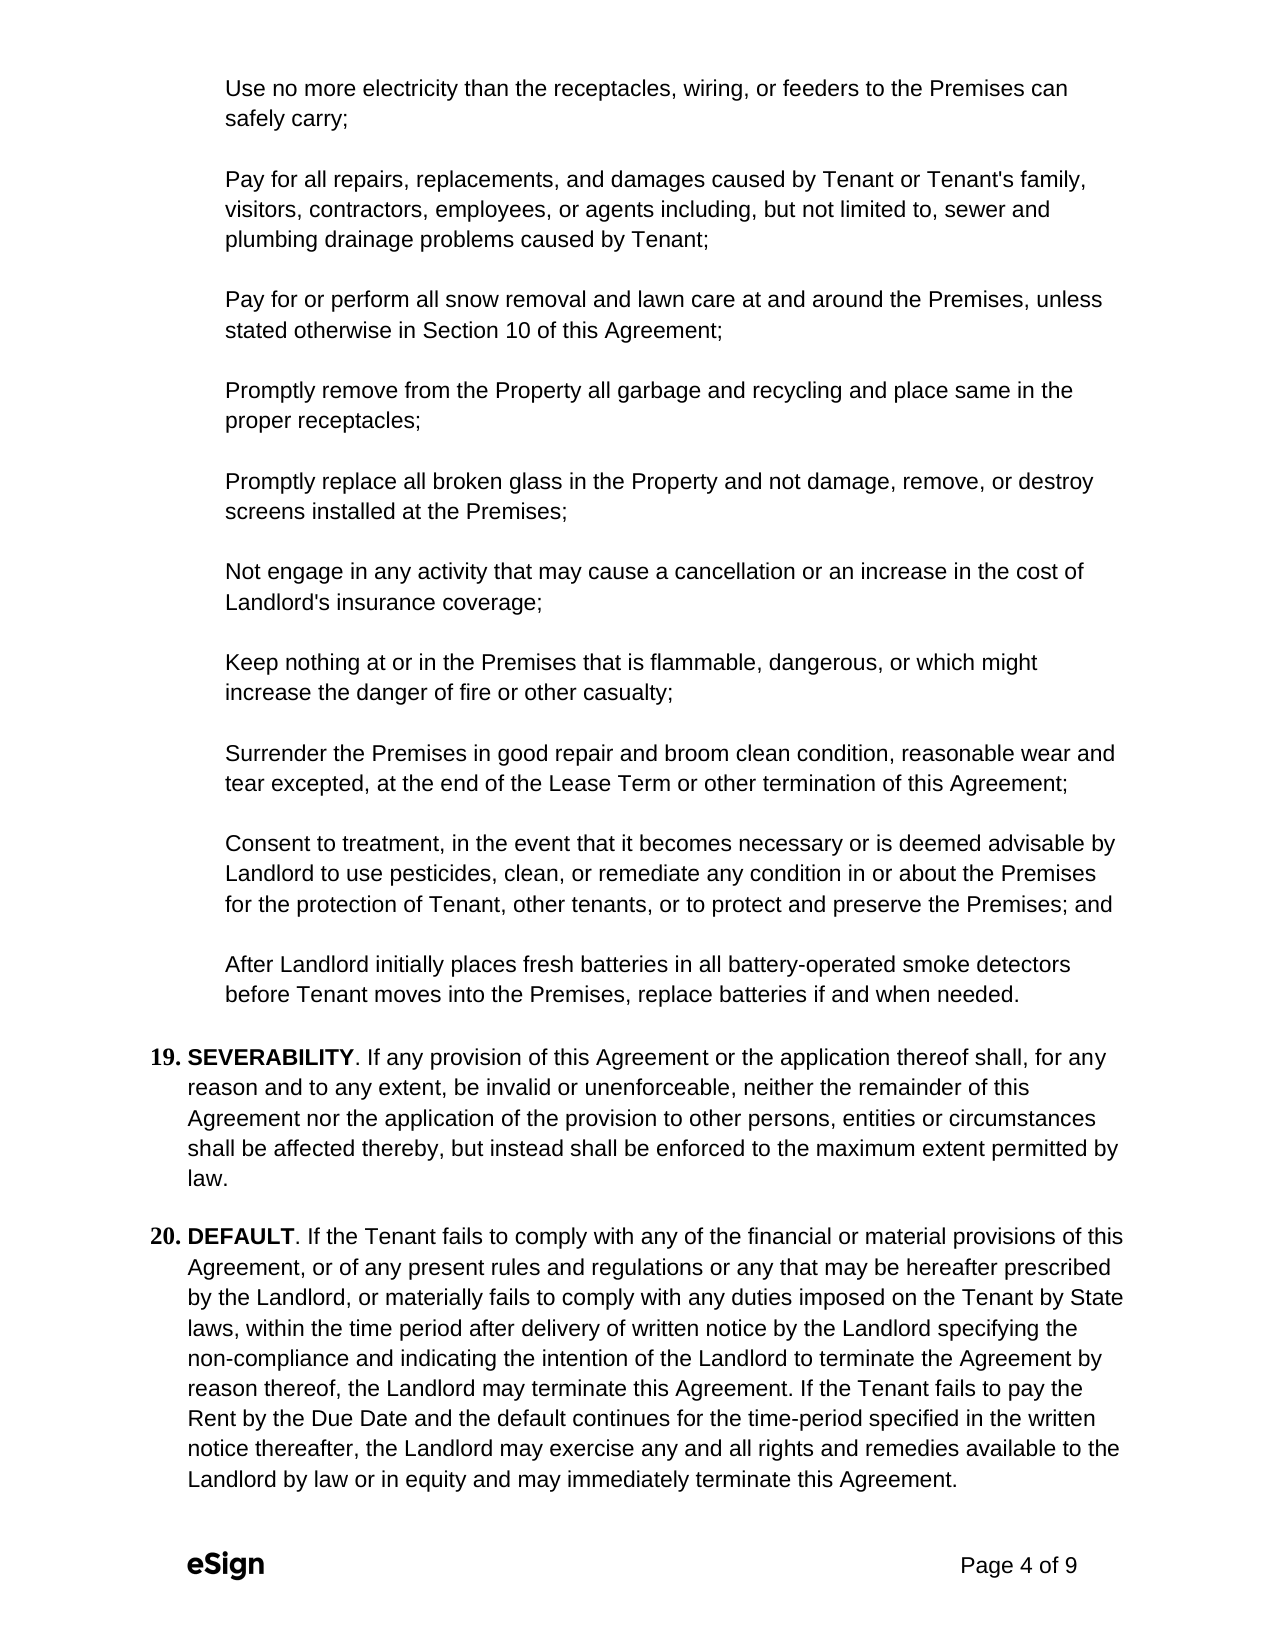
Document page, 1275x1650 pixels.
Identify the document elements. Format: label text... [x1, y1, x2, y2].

list Surrender the Premises in good repair and broom clean condition, reasonable wear and tear excepted, at the end of the Lease Term or other termination of this Agreement; [225, 739, 1125, 796]
list Pay for or perform all snow removal and lawn care at and around the Premises, unless stated otherwise in Section 10 of this Agreement; [225, 286, 1125, 343]
list Promptly remove from the Property all garbage and recycling and place same in the proper receptacles; [225, 377, 1125, 434]
list Consent to treatment, in the event that it becomes necessary or is deemed advisable by Landlord to use pesticides, clean, or remediate any condition in or about the Premises for the protection of Tenant, other tenants, or to protect and preserve the Premises; and [225, 830, 1125, 917]
list SEVERABILITY. If any provision of this Agreement or the application thereof shall, for any reason and to any extent, be invalid or unenforceable, neither the remainder of this Agreement nor the application of the provision to other persons, entities or circumstances shall be affected thereby, but instead shall be enforced to the maximum extent permitted by law. [150, 1042, 1125, 1191]
list Pay for all repairs, replacements, and damages caused by Tenant or Tenant's family, visitors, contractors, employees, or agents including, but not limited to, sewer and plumbing drainage problems caused by Tenant; [225, 166, 1125, 252]
list Not engage in any activity that may cause a cancellation or an increase in the cost of Landlord's insurance coverage; [225, 558, 1125, 615]
list Promptly replace all broken glass in the Property and not damage, remove, or destroy screens installed at the Premises; [225, 468, 1125, 524]
list DEFAULT. If the Tenant fails to comply with any of the financial or material provisions of this Agreement, or of any present rules and regulations or any that may be hereafter prescribed by the Landlord, or materially fails to comply with any duties imposed on the Tenant by State laws, within the time period after delivery of written notice by the Landlord specifying the non-compliance and indicating the intention of the Landlord to terminate the Agreement by reason thereof, the Landlord may terminate this Agreement. If the Tenant fails to pay the Rent by the Due Date and the default continues for the time-period specified in the written notice thereafter, the Landlord may exercise any and all rights and remedies available to the Landlord by law or in equity and may immediately terminate this Agreement. [150, 1221, 1125, 1492]
list After Landlord initially places fresh batteries in all battery-operated smoke detectors before Tenant moves into the Premises, replace batteries if and when needed. [225, 951, 1125, 1008]
list Keep nothing at or in the Premises that is flammable, dangerous, or which might increase the danger of fire or other casualty; [225, 649, 1125, 706]
list Use no more electricity than the receptacles, wiring, or feeders to the Premises can safely carry; [225, 75, 1125, 132]
